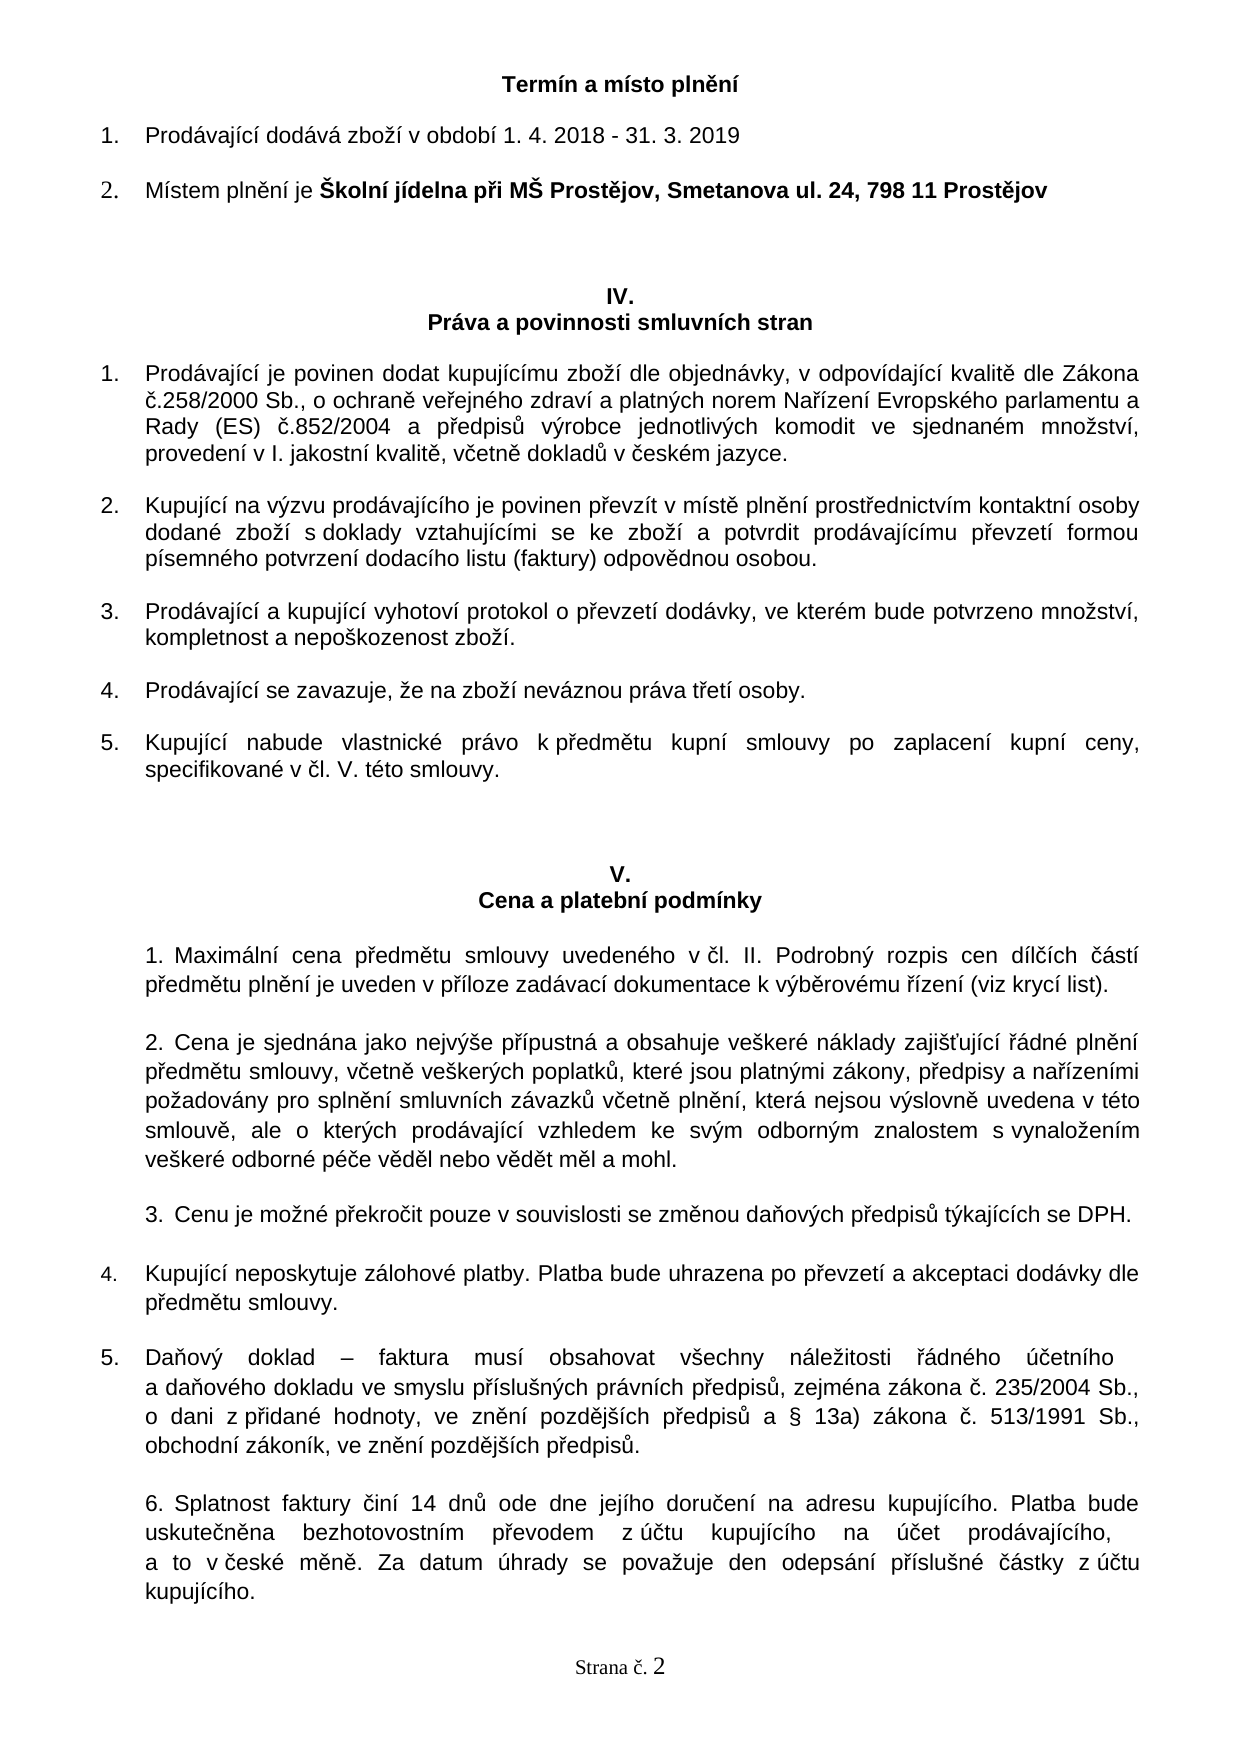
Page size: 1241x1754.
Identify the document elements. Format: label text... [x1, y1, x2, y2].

text Práva a povinnosti smluvních stran [100, 309, 1140, 335]
list Prodávající dodává zboží v období 1. 4. 2018 - 31. 3. 2019 [100, 122, 1140, 148]
text V. [100, 861, 1140, 887]
list Prodávající je povinen dodat kupujícímu zboží dle objednávky, v odpovídající kvalitě dle Zákona č.258/2000 Sb., o ochraně veřejného zdraví a platných norem Nařízení Evropského parlamentu a Rady (ES) č.852/2004 a předpisů výrobce jednotlivých komodit ve sjednaném množství, provedení v I. jakostní kvalitě, včetně dokladů v českém jazyce. [100, 360, 1140, 466]
list Cenu je možné překročit pouze v souvislosti se změnou daňových předpisů týkajících se DPH. [145, 1198, 1140, 1228]
text IV. [100, 283, 1140, 309]
list Kupující neposkytuje zálohové platby. Platba bude uhrazena po převzetí a akceptaci dodávky dle předmětu smlouvy. [100, 1257, 1140, 1315]
list Kupující nabude vlastnické právo k předmětu kupní smlouvy po zaplacení kupní ceny, specifikované v čl. V. této smlouvy. [100, 729, 1140, 782]
list Prodávající a kupující vyhotoví protokol o převzetí dodávky, ve kterém bude potvrzeno množství, kompletnost a nepoškozenost zboží. [100, 598, 1140, 650]
list Kupující na výzvu prodávajícího je povinen převzít v místě plnění prostřednictvím kontaktní osoby dodané zboží s doklady vztahujícími se ke zboží a potvrdit prodávajícímu převzetí formou písemného potvrzení dodacího listu (faktury) odpovědnou osobou. [100, 492, 1140, 571]
list Maximální cena předmětu smlouvy uvedeného v čl. II. Podrobný rozpis cen dílčích částí předmětu plnění je uveden v příloze zadávací dokumentace k výběrovému řízení (viz krycí list). [145, 939, 1140, 997]
text Cena a platební podmínky [100, 887, 1140, 914]
list Daňový doklad – faktura musí obsahovat všechny náležitosti řádného účetního a daňového dokladu ve smyslu příslušných právních předpisů, zejména zákona č. 235/2004 Sb., o dani z přidané hodnoty, ve znění pozdějších předpisů a § 13a) zákona č. 513/1991 Sb., obchodní zákoník, ve znění pozdějších předpisů. [100, 1342, 1140, 1458]
text Termín a místo plnění [100, 71, 1140, 97]
list Cena je sjednána jako nejvýše přípustná a obsahuje veškeré náklady zajišťující řádné plnění předmětu smlouvy, včetně veškerých poplatků, které jsou platnými zákony, předpisy a nařízeními požadovány pro splnění smluvních závazků včetně plnění, která nejsou výslovně uvedena v této smlouvě, ale o kterých prodávající vzhledem ke svým odborným znalostem s vynaložením veškeré odborné péče věděl nebo vědět měl a mohl. [145, 1026, 1140, 1172]
list Prodávající se zavazuje, že na zboží neváznou práva třetí osoby. [100, 677, 1140, 703]
list Místem plnění je Školní jídelna při MŠ Prostějov, Smetanova ul. 24, 798 11 Prostějov [100, 175, 1140, 204]
list Splatnost faktury činí 14 dnů ode dne jejího doručení na adresu kupujícího. Platba bude uskutečněna bezhotovostním převodem z účtu kupujícího na účet prodávajícího, a to v české měně. Za datum úhrady se považuje den odepsání příslušné částky z účtu kupujícího. [145, 1487, 1140, 1604]
